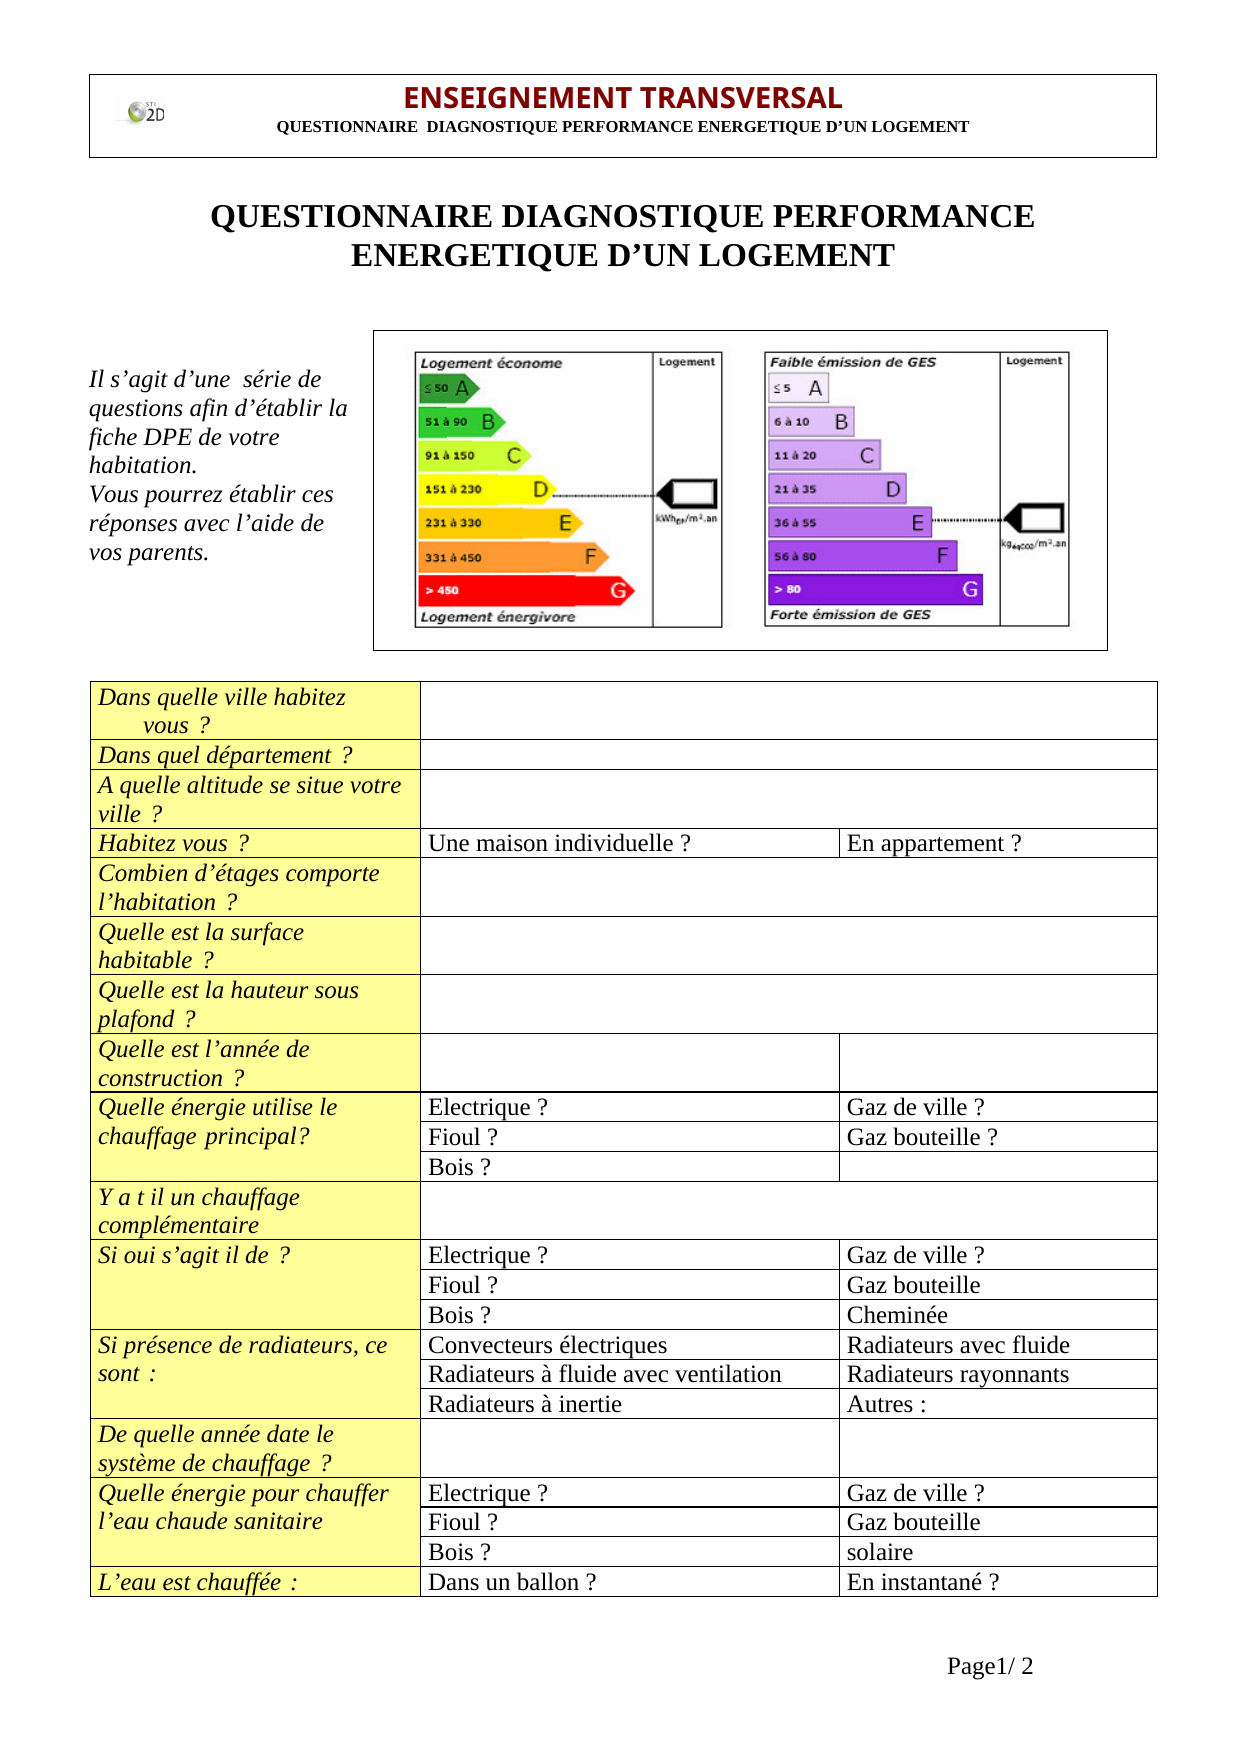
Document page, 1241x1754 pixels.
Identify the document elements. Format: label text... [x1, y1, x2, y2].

table_cell De quelle année date le système de chauffage ? [91, 1419, 420, 1477]
picture [406, 348, 1076, 633]
table_cell Si oui s’agit il de ? [91, 1240, 420, 1329]
table_header Dans quelle ville habitez vous ? [91, 682, 420, 739]
table_cell Bois ? [421, 1537, 839, 1566]
table_cell Gaz bouteille ? [840, 1122, 1157, 1151]
text QUESTIONNAIRE DIAGNOSTIQUE PERFORMANCE ENERGETIQUE D’UN LOGEMENT [89, 196, 1157, 273]
table_cell [840, 1152, 1157, 1181]
table_cell Fioul ? [421, 1508, 839, 1536]
table_cell Gaz de ville ? [840, 1240, 1157, 1269]
table_cell Radiateurs avec fluide [840, 1330, 1157, 1358]
table_cell Quelle est la hauteur sous plafond ? [91, 975, 420, 1033]
table_cell Quelle est l’année de construction ? [91, 1034, 420, 1091]
table_cell Gaz de ville ? [840, 1093, 1157, 1121]
table_cell solaire [840, 1537, 1157, 1566]
table_cell [421, 975, 1157, 1033]
table_cell Y a t il un chauffage complémentaire [91, 1182, 420, 1239]
text [1108, 364, 1157, 479]
table_cell Cheminée [840, 1300, 1157, 1329]
table_cell Dans quel département ? [91, 740, 420, 769]
table_cell Radiateurs rayonnants [840, 1360, 1157, 1388]
table_cell En appartement ? [840, 829, 1157, 857]
table_cell Bois ? [421, 1300, 839, 1329]
table_cell Electrique ? [421, 1478, 839, 1506]
table_cell Radiateurs à fluide avec ventilation [421, 1360, 839, 1388]
table_cell Fioul ? [421, 1122, 839, 1151]
table_cell Electrique ? [421, 1240, 839, 1269]
table_cell Quelle est la surface habitable ? [91, 917, 420, 974]
table_cell A quelle altitude se situe votre ville ? [91, 770, 420, 827]
table_cell Dans un ballon ? [421, 1567, 839, 1596]
table_cell [421, 1182, 1157, 1239]
table_cell Autres : [840, 1389, 1157, 1418]
picture [115, 94, 165, 128]
table_cell [840, 1034, 1157, 1091]
table_cell [421, 740, 1157, 769]
table_cell Gaz bouteille [840, 1270, 1157, 1299]
text Il s’agit d’une série de questions afin d’établir la fiche DPE de votre habitation. [89, 364, 373, 479]
table_cell Quelle énergie pour chauffer l’eau chaude sanitaire [91, 1478, 420, 1566]
table_cell Electrique ? [421, 1093, 839, 1121]
table_cell [421, 1034, 839, 1091]
table_cell L’eau est chauffée : [91, 1567, 420, 1596]
table_cell Convecteurs électriques [421, 1330, 839, 1358]
table_cell [421, 917, 1157, 974]
table_header [421, 682, 1157, 739]
table_cell Habitez vous ? [91, 829, 420, 857]
table_cell Gaz de ville ? [840, 1478, 1157, 1506]
table_cell [421, 858, 1157, 916]
table_cell Bois ? [421, 1152, 839, 1181]
table_cell Fioul ? [421, 1270, 839, 1299]
table_cell [421, 770, 1157, 827]
table_cell [840, 1419, 1157, 1477]
table_cell En instantané ? [840, 1567, 1157, 1596]
table_cell [421, 1419, 839, 1477]
table_cell Radiateurs à inertie [421, 1389, 839, 1418]
text Vous pourrez établir ces réponses avec l’aide de vos parents. [89, 479, 373, 566]
table_cell Gaz bouteille [840, 1508, 1157, 1536]
table_cell Une maison individuelle ? [421, 829, 839, 857]
text [1108, 479, 1157, 566]
table_cell Si présence de radiateurs, ce sont : [91, 1330, 420, 1418]
table_cell Combien d’étages comporte l’habitation ? [91, 858, 420, 916]
table_cell Quelle énergie utilise le chauffage principal? [91, 1093, 420, 1181]
